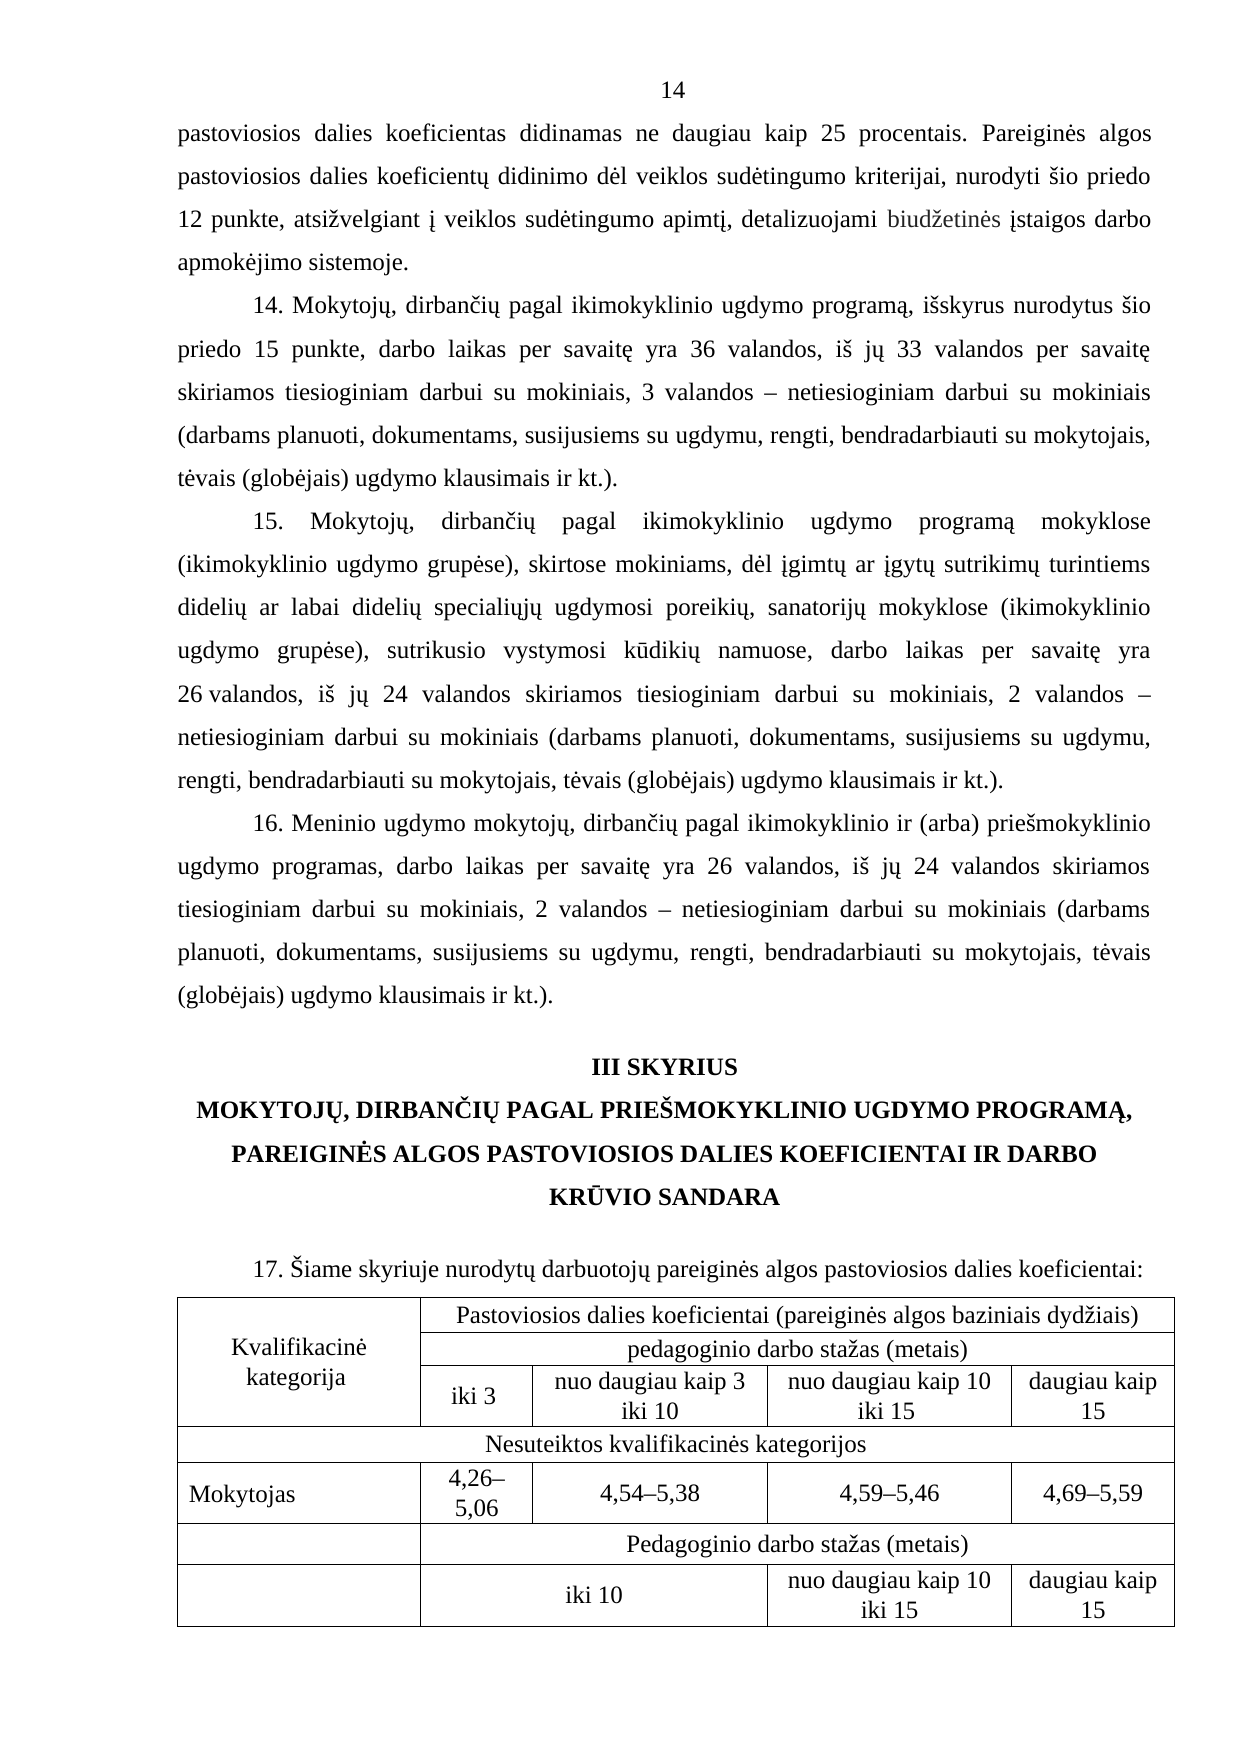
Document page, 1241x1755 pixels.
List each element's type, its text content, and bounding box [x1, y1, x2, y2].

table_cell nuo daugiau kaip 3 iki 10 [533, 1366, 767, 1426]
table_header Pastoviosios dalies koeficientai (pareiginės algos baziniais dydžiais) [421, 1298, 1174, 1332]
table_cell daugiau kaip 15 [1012, 1366, 1174, 1426]
table_cell Pedagoginio darbo stažas (metais) [421, 1524, 1174, 1564]
table_cell Nesuteiktos kvalifikacinės kategorijos [178, 1427, 1174, 1462]
text 16. Meninio ugdymo mokytojų, dirbančių pagal ikimokyklinio ir (arba) priešmokyklinio ugdymo programas, darbo laikas per savaitę yra 26 valandos, iš jų 24 valandos skiriamos tiesioginiam darbui su mokiniais, 2 valandos – netiesioginiam darbui su mokiniais (darbams planuoti, dokumentams, susijusiems su ugdymu, rengti, bendradarbiauti su mokytojais, tėvais (globėjais) ugdymo klausimais ir kt.). [177, 808, 1152, 1009]
text III SKYRIUS [177, 1052, 1152, 1081]
table_cell pedagoginio darbo stažas (metais) [421, 1333, 1174, 1365]
table_cell 4,69–5,59 [1012, 1463, 1174, 1523]
table_cell iki 3 [421, 1366, 532, 1426]
table_cell nuo daugiau kaip 10 iki 15 [768, 1366, 1011, 1426]
text 15. Mokytojų, dirbančių pagal ikimokyklinio ugdymo programą mokyklose (ikimokyklinio ugdymo grupėse), skirtose mokiniams, dėl įgimtų ar įgytų sutrikimų turintiems didelių ar labai didelių specialiųjų ugdymosi poreikių, sanatorijų mokyklose (ikimokyklinio ugdymo grupėse), sutrikusio vystymosi kūdikių namuose, darbo laikas per savaitę yra 26 valandos, iš jų 24 valandos skiriamos tiesioginiam darbui su mokiniais, 2 valandos – netiesioginiam darbui su mokiniais (darbams planuoti, dokumentams, susijusiems su ugdymu, rengti, bendradarbiauti su mokytojais, tėvais (globėjais) ugdymo klausimais ir kt.). [177, 506, 1152, 794]
table_header Kvalifikacinė kategorija [178, 1298, 420, 1426]
table_cell Mokytojas [178, 1463, 420, 1523]
text 17. Šiame skyriuje nurodytų darbuotojų pareiginės algos pastoviosios dalies koeficientai: [177, 1254, 1152, 1282]
text pastoviosios dalies koeficientas didinamas ne daugiau kaip 25 procentais. Pareiginės algos pastoviosios dalies koeficientų didinimo dėl veiklos sudėtingumo kriterijai, nurodyti šio priedo 12 punkte, atsižvelgiant į veiklos sudėtingumo apimtį, detalizuojami biudžetinės įstaigos darbo apmokėjimo sistemoje. [177, 118, 1152, 276]
table_cell iki 10 [421, 1565, 767, 1626]
table_cell [178, 1565, 420, 1626]
table_cell nuo daugiau kaip 10 iki 15 [768, 1565, 1011, 1626]
table_cell 4,54–5,38 [533, 1463, 767, 1523]
table_cell 4,26–5,06 [421, 1463, 532, 1523]
table_cell 4,59–5,46 [768, 1463, 1011, 1523]
text 14. Mokytojų, dirbančių pagal ikimokyklinio ugdymo programą, išskyrus nurodytus šio priedo 15 punkte, darbo laikas per savaitę yra 36 valandos, iš jų 33 valandos per savaitę skiriamos tiesioginiam darbui su mokiniais, 3 valandos – netiesioginiam darbui su mokiniais (darbams planuoti, dokumentams, susijusiems su ugdymu, rengti, bendradarbiauti su mokytojais, tėvais (globėjais) ugdymo klausimais ir kt.). [177, 291, 1152, 492]
table_cell [178, 1524, 420, 1564]
table_cell daugiau kaip 15 [1012, 1565, 1174, 1626]
text MOKYTOJŲ, DIRBANČIŲ PAGAL PRIEŠMOKYKLINIO UGDYMO PROGRAMĄ, PAREIGINĖS ALGOS PASTOVIOSIOS DALIES KOEFICIENTAI IR DARBO KRŪVIO SANDARA [177, 1096, 1152, 1211]
